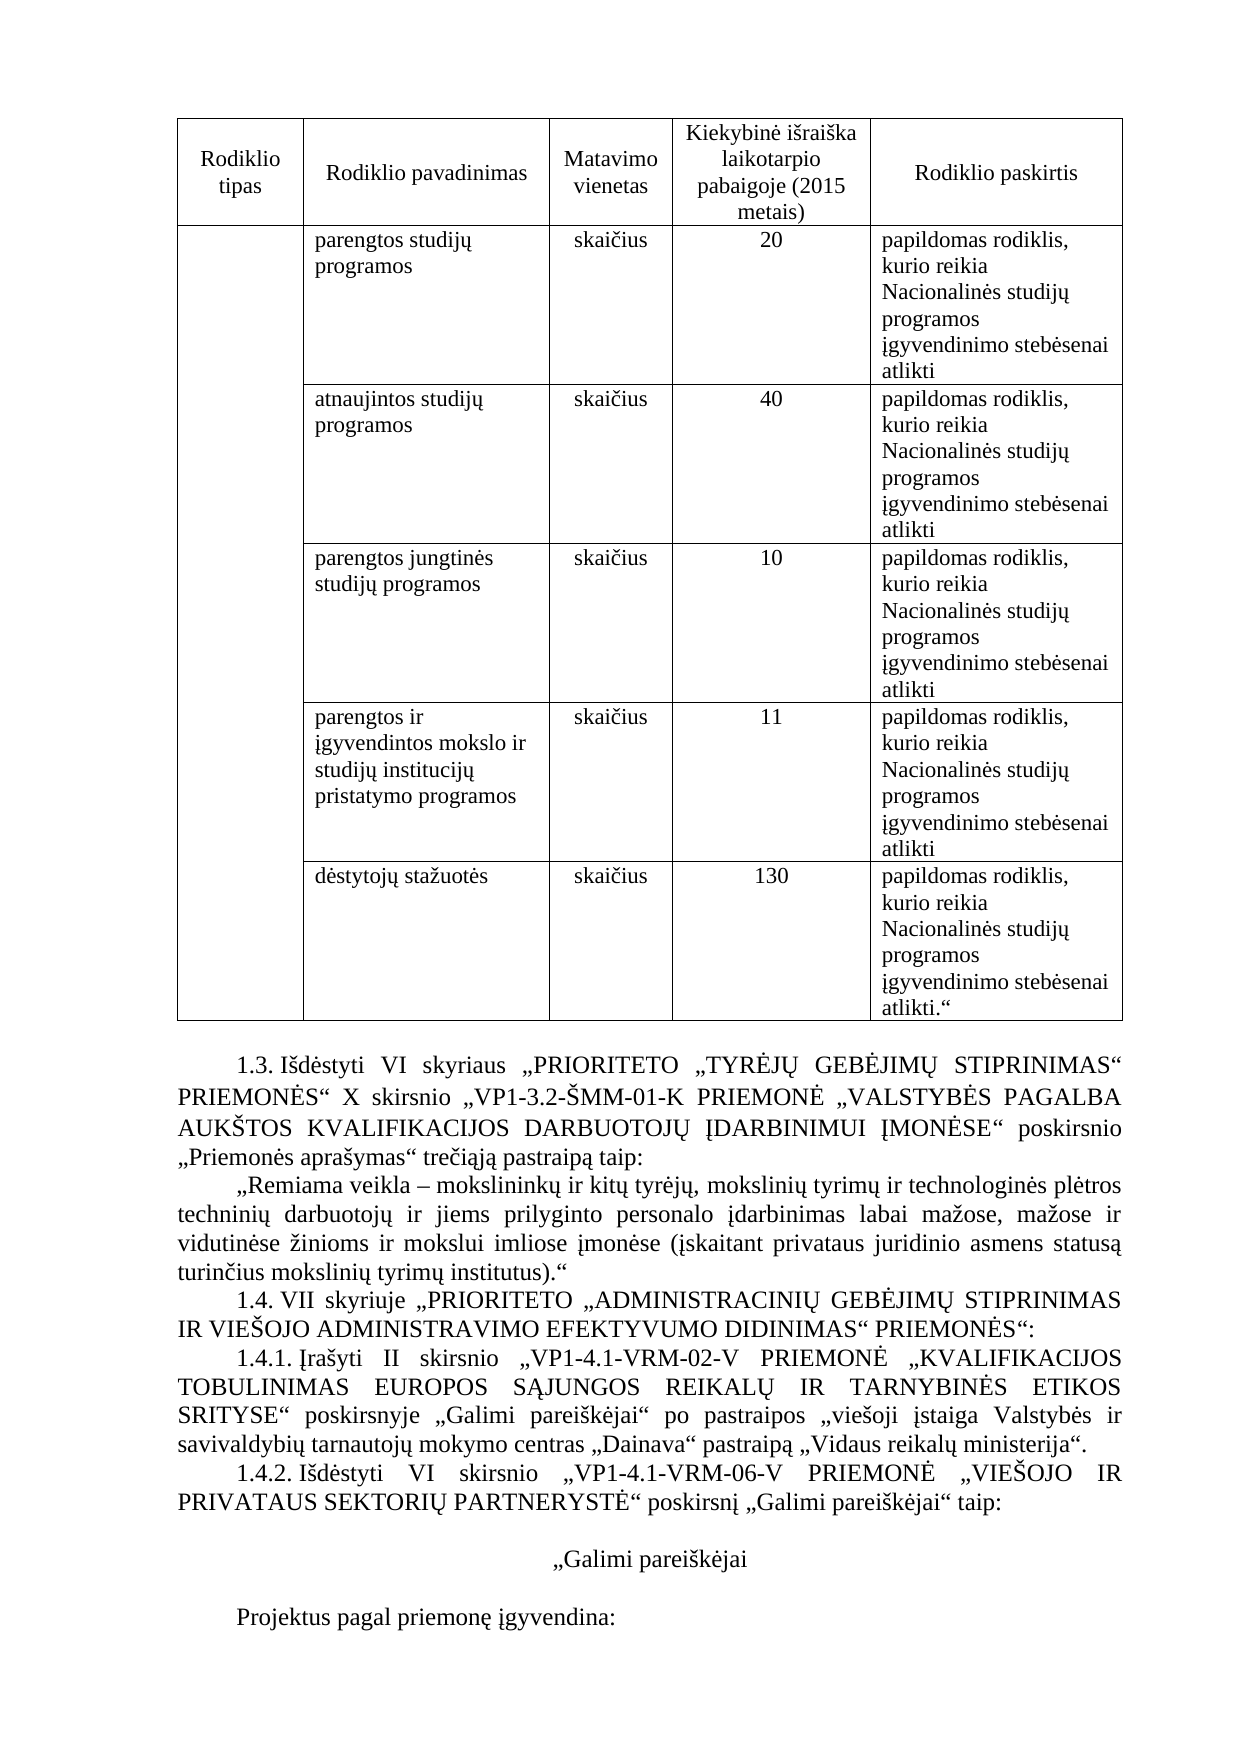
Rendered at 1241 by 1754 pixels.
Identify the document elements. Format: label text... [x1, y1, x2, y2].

table_cell skaičius [550, 862, 672, 1020]
table_cell parengtos studijų programos [304, 226, 549, 384]
table_cell papildomas rodiklis, kurio reikia Nacionalinės studijų programos įgyvendinimo stebėsenai atlikti.“ [871, 862, 1122, 1020]
text 1.4.1. Įrašyti II skirsnio „VP1-4.1-VRM-02-V priemonė „Kvalifikacijos tobulinimas Europos Sąjungos reikalų ir tarnybinės etikos srityse“ poskirsnyje „Galimi pareiškėjai“ po pastraipos „viešoji įstaiga Valstybės ir savivaldybių tarnautojų mokymo centras „Dainava“ pastraipą „Vidaus reikalų ministerija“. [177, 1343, 1122, 1458]
table_cell skaičius [550, 385, 672, 543]
text „Remiama veikla – mokslininkų ir kitų tyrėjų, mokslinių tyrimų ir technologinės plėtros techninių darbuotojų ir jiems prilyginto personalo įdarbinimas labai mažose, mažose ir vidutinėse žinioms ir mokslui imliose įmonėse (įskaitant privataus juridinio asmens statusą turinčius mokslinių tyrimų institutus).“ [177, 1171, 1122, 1286]
table_header Rodiklio pavadinimas [304, 119, 549, 224]
table_cell [178, 226, 303, 1020]
text 1.4.2. Išdėstyti VI skirsnio „VP1-4.1-VRM-06-V priemonė „Viešojo ir privataus sektorių partnerystė“ poskirsnį „Galimi pareiškėjai“ taip: [177, 1458, 1122, 1516]
table_cell papildomas rodiklis, kurio reikia Nacionalinės studijų programos įgyvendinimo stebėsenai atlikti [871, 385, 1122, 543]
text 1.3. Išdėstyti VI skyriaus „Prioriteto „Tyrėjų gebėjimų stiprinimas“ priemonės“ X skirsnio „VP1-3.2-ŠMM-01-K priemonė „Valstybės pagalba aukštos kvalifikacijos darbuotojų įdarbinimui įmonėse“ poskirsnio „Priemonės aprašymas“ trečiąją pastraipą taip: [177, 1050, 1122, 1171]
table_cell 10 [673, 544, 870, 702]
table_cell parengtos ir įgyvendintos mokslo ir studijų institucijų pristatymo programos [304, 703, 549, 861]
text 1.4. VII skyriuje „Prioriteto „Administracinių gebėjimų stiprinimas ir viešojo administravimo efektyvumo didinimas“ priemonės“: [177, 1286, 1122, 1343]
table_cell skaičius [550, 226, 672, 384]
text „Galimi pareiškėjai [177, 1544, 1122, 1573]
table_cell dėstytojų stažuotės [304, 862, 549, 1020]
table_header Rodiklio tipas [178, 119, 303, 224]
table_cell 130 [673, 862, 870, 1020]
table_header Kiekybinė išraiška laikotarpio pabaigoje (2015 metais) [673, 119, 870, 224]
table_cell atnaujintos studijų programos [304, 385, 549, 543]
table_cell skaičius [550, 544, 672, 702]
table_cell 11 [673, 703, 870, 861]
table_cell 40 [673, 385, 870, 543]
table_cell skaičius [550, 703, 672, 861]
table_cell papildomas rodiklis, kurio reikia Nacionalinės studijų programos įgyvendinimo stebėsenai atlikti [871, 226, 1122, 384]
table_cell 20 [673, 226, 870, 384]
table_cell papildomas rodiklis, kurio reikia Nacionalinės studijų programos įgyvendinimo stebėsenai atlikti [871, 703, 1122, 861]
table_header Matavimo vienetas [550, 119, 672, 224]
table_header Rodiklio paskirtis [871, 119, 1122, 224]
table_cell papildomas rodiklis, kurio reikia Nacionalinės studijų programos įgyvendinimo stebėsenai atlikti [871, 544, 1122, 702]
table_cell parengtos jungtinės studijų programos [304, 544, 549, 702]
text Projektus pagal priemonę įgyvendina: [177, 1602, 1122, 1631]
